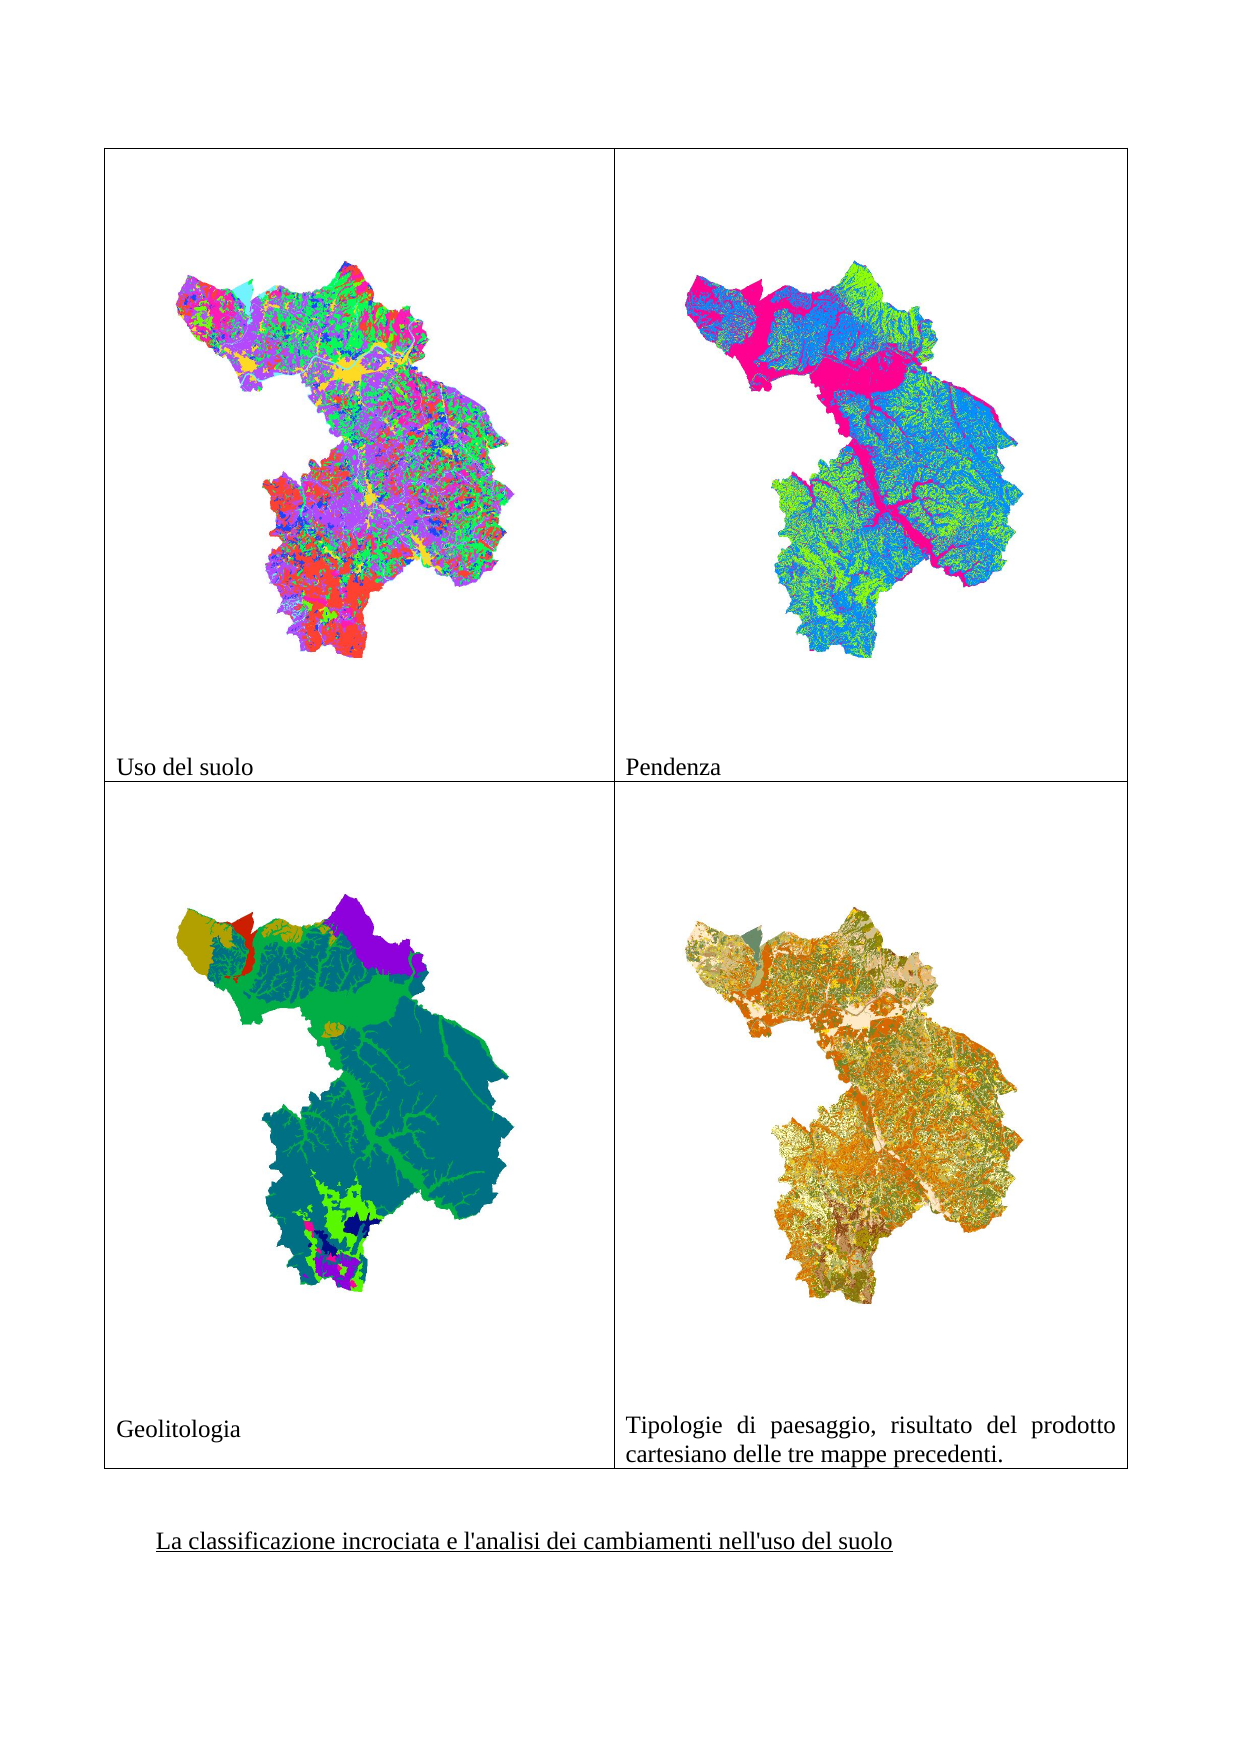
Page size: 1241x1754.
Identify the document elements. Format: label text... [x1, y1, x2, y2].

table_cell Geolitologia [105, 782, 614, 1467]
table_header Uso del suolo [105, 149, 614, 781]
table_cell Tipologie di paesaggio, risultato del prodotto cartesiano delle tre mappe precedenti. [615, 782, 1127, 1467]
picture [641, 157, 1032, 743]
text La classificazione incrociata e l'analisi dei cambiamenti nell'uso del suolo [118, 1526, 1122, 1555]
picture [132, 790, 523, 1376]
picture [641, 803, 1032, 1389]
table_header Pendenza [615, 149, 1127, 781]
picture [132, 157, 523, 743]
